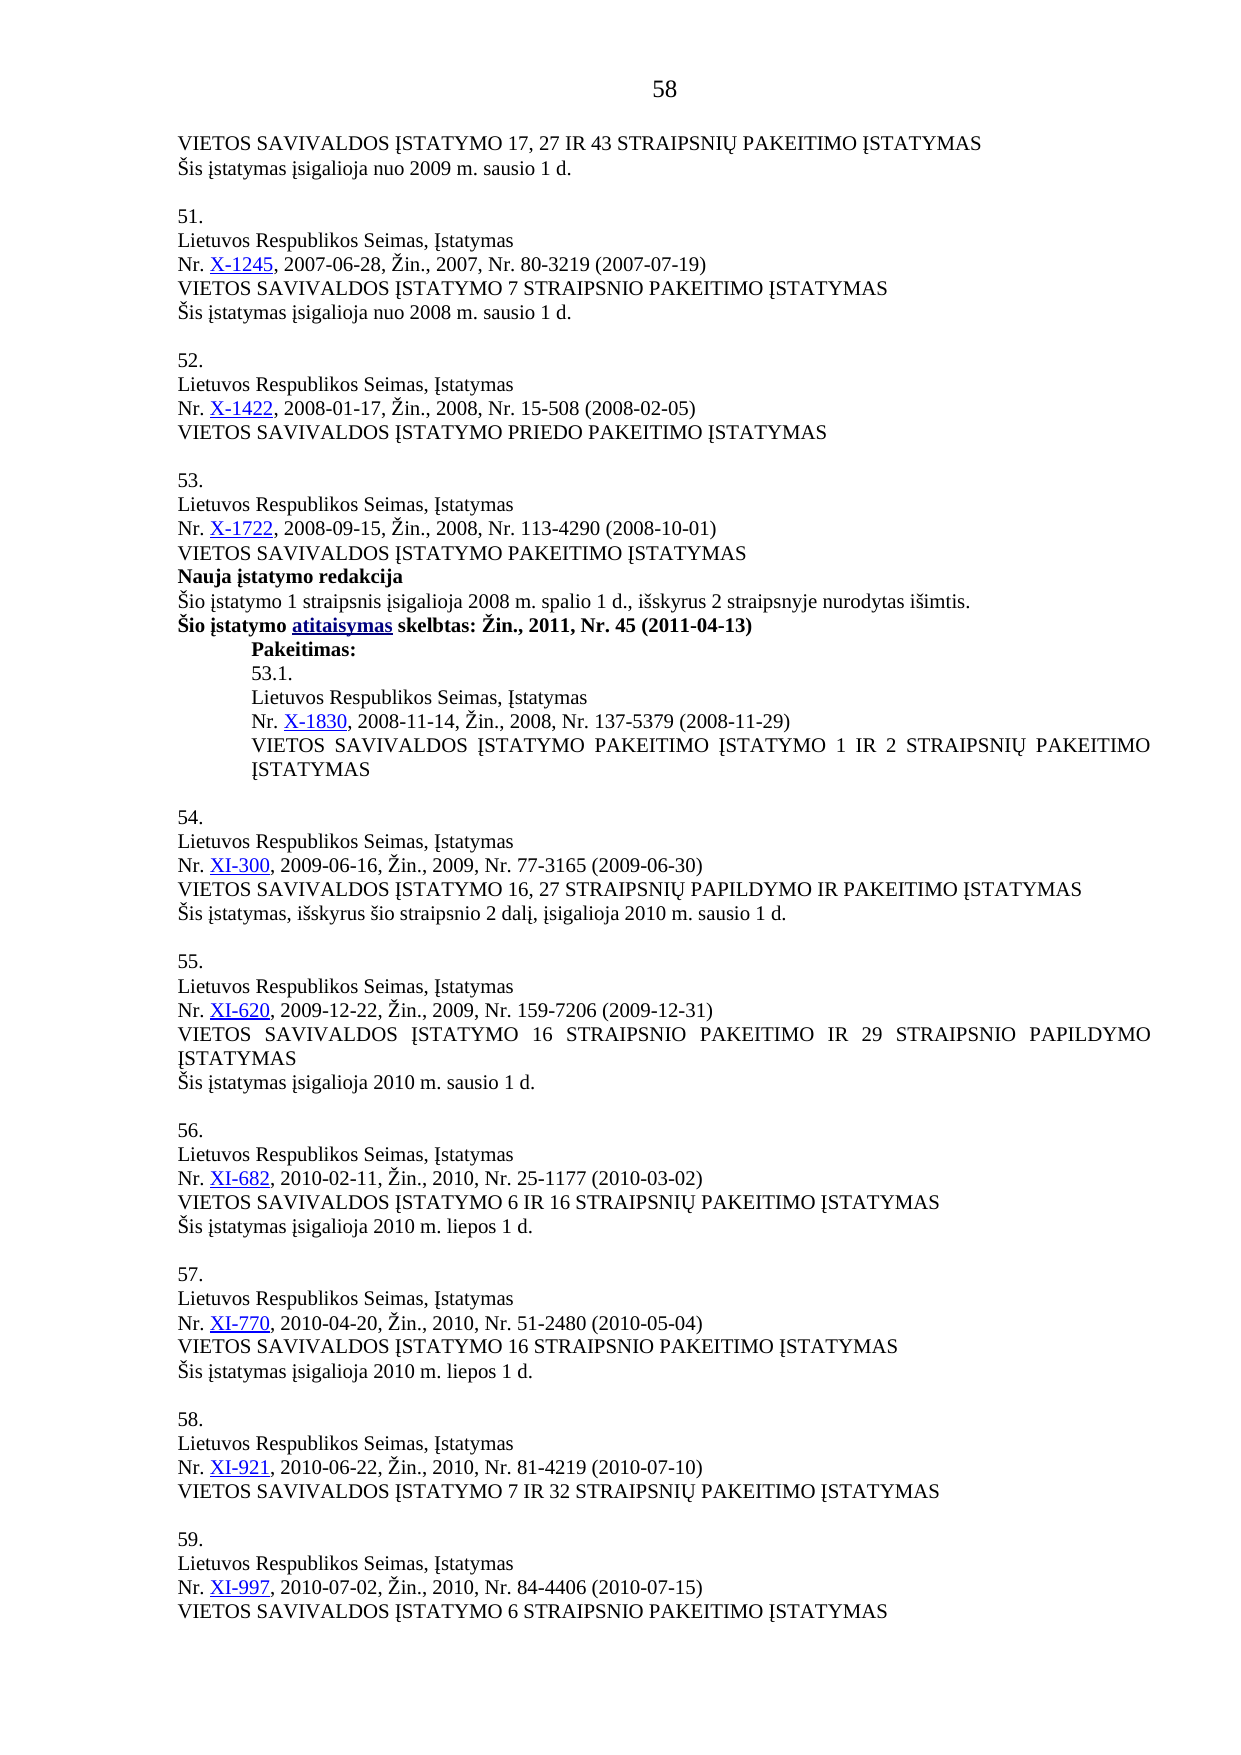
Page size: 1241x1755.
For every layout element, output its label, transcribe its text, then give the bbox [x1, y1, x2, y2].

text Lietuvos Respublikos Seimas, Įstatymas [177, 228, 1152, 252]
text Pakeitimas: [177, 637, 1152, 661]
text VIETOS SAVIVALDOS ĮSTATYMO 16 STRAIPSNIO PAKEITIMO IR 29 STRAIPSNIO PAPILDYMO ĮSTATYMAS [177, 1022, 1152, 1070]
text Šis įstatymas įsigalioja nuo 2008 m. sausio 1 d. [177, 300, 1152, 324]
text Nr. X-1722, 2008-09-15, Žin., 2008, Nr. 113-4290 (2008-10-01) [177, 516, 1152, 540]
text Šis įstatymas įsigalioja 2010 m. sausio 1 d. [177, 1070, 1152, 1094]
text VIETOS SAVIVALDOS ĮSTATYMO 17, 27 IR 43 STRAIPSNIŲ PAKEITIMO ĮSTATYMAS [177, 131, 1152, 155]
text VIETOS SAVIVALDOS ĮSTATYMO PAKEITIMO ĮSTATYMO 1 IR 2 STRAIPSNIŲ PAKEITIMO ĮSTATYMAS [251, 733, 1152, 781]
text Šis įstatymas, išskyrus šio straipsnio 2 dalį, įsigalioja 2010 m. sausio 1 d. [177, 901, 1152, 925]
text Nr. XI-921, 2010-06-22, Žin., 2010, Nr. 81-4219 (2010-07-10) [177, 1455, 1152, 1479]
text Šio įstatymo atitaisymas skelbtas: Žin., 2011, Nr. 45 (2011-04-13) [177, 613, 1152, 637]
text 51. [177, 203, 1152, 228]
text Lietuvos Respublikos Seimas, Įstatymas [177, 492, 1152, 516]
text 53. [177, 468, 1152, 492]
text Šis įstatymas įsigalioja nuo 2009 m. sausio 1 d. [177, 155, 1152, 179]
text VIETOS SAVIVALDOS ĮSTATYMO PAKEITIMO ĮSTATYMAS [177, 540, 1152, 564]
text Šis įstatymas įsigalioja 2010 m. liepos 1 d. [177, 1358, 1152, 1383]
text Šio įstatymo 1 straipsnis įsigalioja 2008 m. spalio 1 d., išskyrus 2 straipsnyje nurodytas išimtis. [177, 588, 1152, 613]
text Lietuvos Respublikos Seimas, Įstatymas [177, 685, 1152, 709]
text Nr. XI-770, 2010-04-20, Žin., 2010, Nr. 51-2480 (2010-05-04) [177, 1310, 1152, 1334]
text Nr. X-1422, 2008-01-17, Žin., 2008, Nr. 15-508 (2008-02-05) [177, 396, 1152, 420]
text 58. [177, 1407, 1152, 1431]
text Lietuvos Respublikos Seimas, Įstatymas [177, 372, 1152, 396]
text Lietuvos Respublikos Seimas, Įstatymas [177, 1431, 1152, 1455]
text VIETOS SAVIVALDOS ĮSTATYMO 6 STRAIPSNIO PAKEITIMO ĮSTATYMAS [177, 1599, 1152, 1623]
text Nr. XI-620, 2009-12-22, Žin., 2009, Nr. 159-7206 (2009-12-31) [177, 998, 1152, 1022]
text Lietuvos Respublikos Seimas, Įstatymas [177, 1142, 1152, 1166]
text Nr. XI-997, 2010-07-02, Žin., 2010, Nr. 84-4406 (2010-07-15) [177, 1575, 1152, 1599]
text VIETOS SAVIVALDOS ĮSTATYMO 7 IR 32 STRAIPSNIŲ PAKEITIMO ĮSTATYMAS [177, 1479, 1152, 1503]
text VIETOS SAVIVALDOS ĮSTATYMO 16 STRAIPSNIO PAKEITIMO ĮSTATYMAS [177, 1334, 1152, 1358]
text Lietuvos Respublikos Seimas, Įstatymas [177, 973, 1152, 998]
text Nr. XI-682, 2010-02-11, Žin., 2010, Nr. 25-1177 (2010-03-02) [177, 1166, 1152, 1190]
text VIETOS SAVIVALDOS ĮSTATYMO PRIEDO PAKEITIMO ĮSTATYMAS [177, 420, 1152, 444]
text Nauja įstatymo redakcija [177, 564, 1152, 588]
text Nr. XI-300, 2009-06-16, Žin., 2009, Nr. 77-3165 (2009-06-30) [177, 853, 1152, 877]
text 57. [177, 1262, 1152, 1286]
text 55. [177, 949, 1152, 973]
text VIETOS SAVIVALDOS ĮSTATYMO 16, 27 STRAIPSNIŲ PAPILDYMO IR PAKEITIMO ĮSTATYMAS [177, 877, 1152, 901]
text Lietuvos Respublikos Seimas, Įstatymas [177, 1286, 1152, 1310]
text 54. [177, 805, 1152, 829]
text Nr. X-1830, 2008-11-14, Žin., 2008, Nr. 137-5379 (2008-11-29) [177, 709, 1152, 733]
text 56. [177, 1118, 1152, 1142]
text 53.1. [177, 661, 1152, 685]
text VIETOS SAVIVALDOS ĮSTATYMO 6 IR 16 STRAIPSNIŲ PAKEITIMO ĮSTATYMAS [177, 1190, 1152, 1214]
text Lietuvos Respublikos Seimas, Įstatymas [177, 829, 1152, 853]
text Šis įstatymas įsigalioja 2010 m. liepos 1 d. [177, 1214, 1152, 1238]
text 59. [177, 1527, 1152, 1551]
text Nr. X-1245, 2007-06-28, Žin., 2007, Nr. 80-3219 (2007-07-19) [177, 252, 1152, 276]
text Lietuvos Respublikos Seimas, Įstatymas [177, 1551, 1152, 1575]
text 52. [177, 348, 1152, 372]
text VIETOS SAVIVALDOS ĮSTATYMO 7 STRAIPSNIO PAKEITIMO ĮSTATYMAS [177, 276, 1152, 300]
